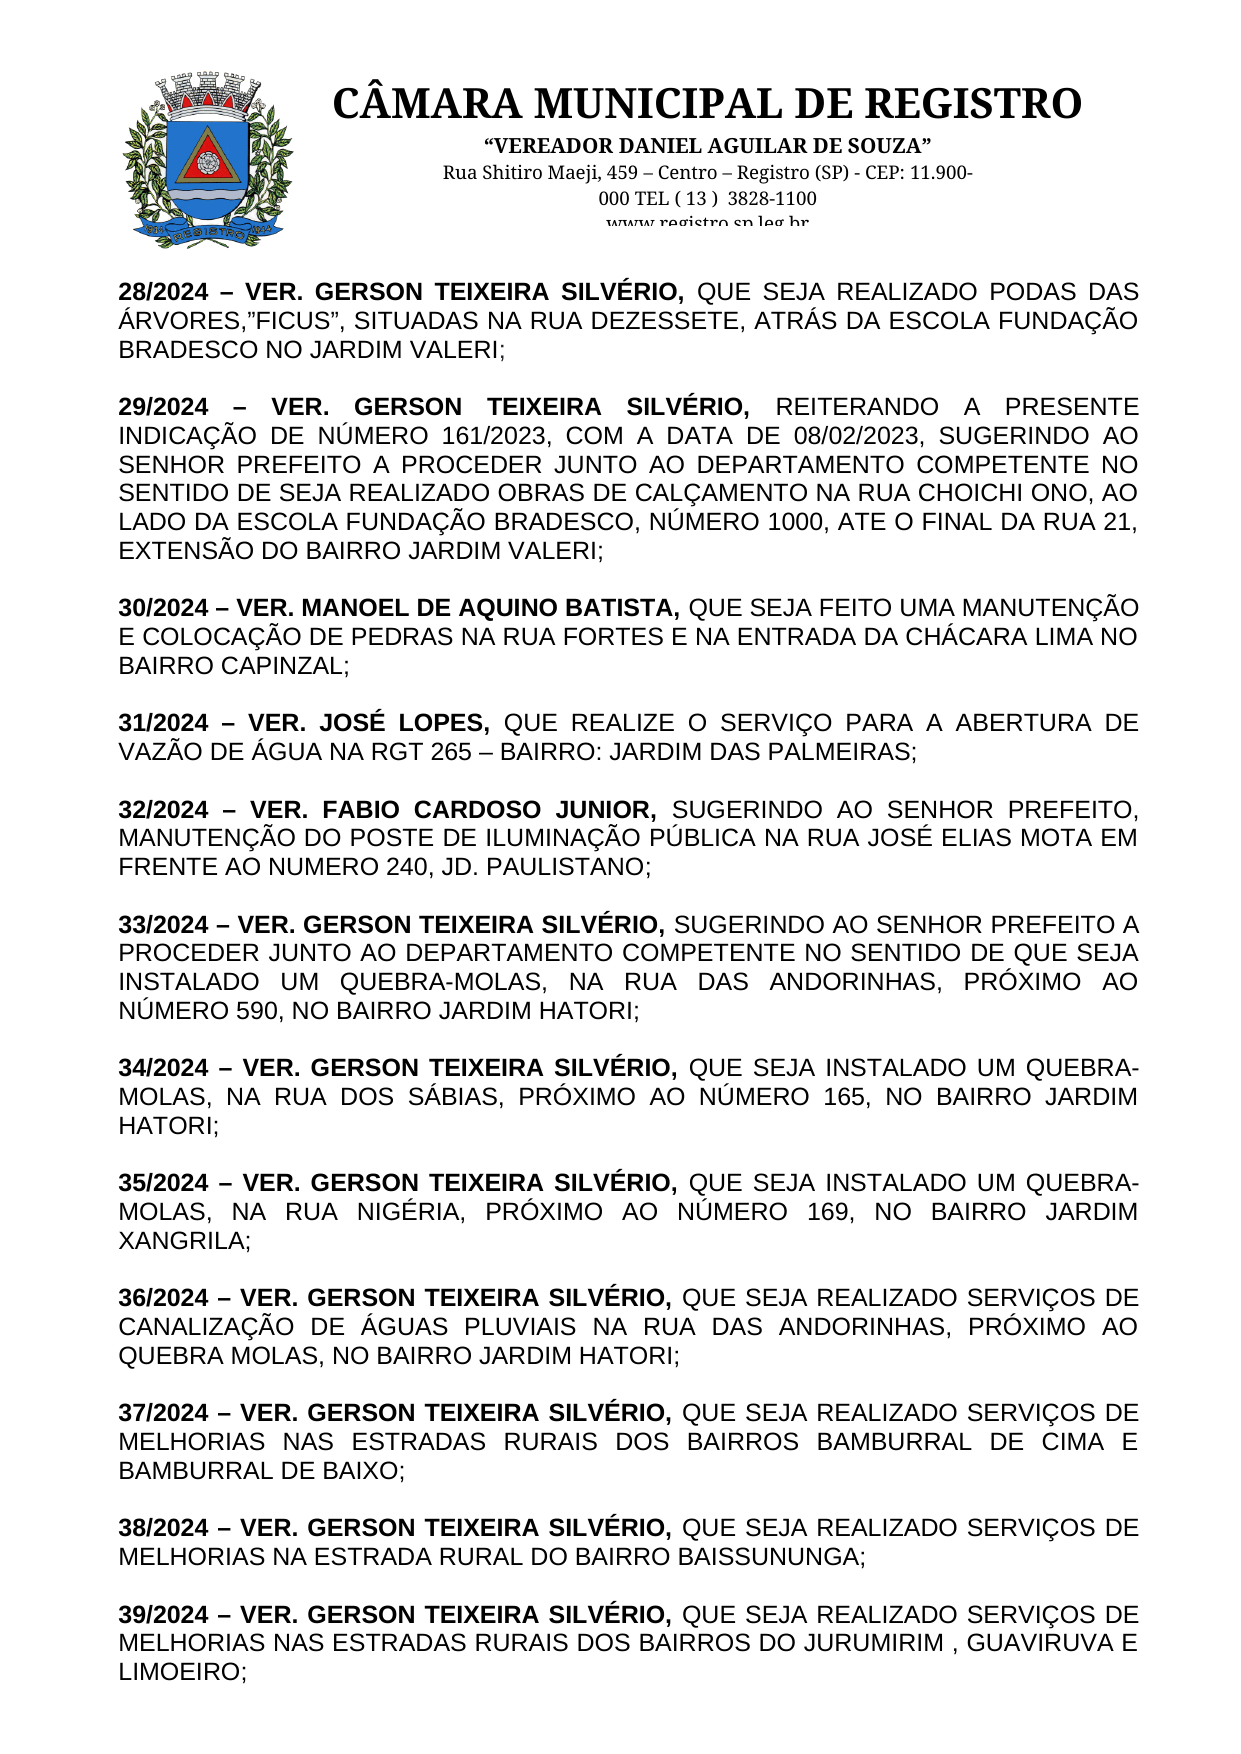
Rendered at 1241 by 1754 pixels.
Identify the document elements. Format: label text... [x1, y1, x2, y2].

text 29/2024 – VER. GERSON TEIXEIRA SILVÉRIO, REITERANDO A PRESENTE INDICAÇÃO DE NÚMERO 161/2023, COM A DATA DE 08/02/2023, SUGERINDO AO SENHOR PREFEITO A PROCEDER JUNTO AO DEPARTAMENTO COMPETENTE NO SENTIDO DE SEJA REALIZADO OBRAS DE CALÇAMENTO NA RUA CHOICHI ONO, AO LADO DA ESCOLA FUNDAÇÃO BRADESCO, NÚMERO 1000, ATE O FINAL DA RUA 21, EXTENSÃO DO BAIRRO JARDIM VALERI; [118, 392, 1140, 564]
text 37/2024 – VER. GERSON TEIXEIRA SILVÉRIO, QUE SEJA REALIZADO SERVIÇOS DE MELHORIAS NAS ESTRADAS RURAIS DOS BAIRROS BAMBURRAL DE CIMA E BAMBURRAL DE BAIXO; [118, 1398, 1140, 1484]
text 36/2024 – VER. GERSON TEIXEIRA SILVÉRIO, QUE SEJA REALIZADO SERVIÇOS DE CANALIZAÇÃO DE ÁGUAS PLUVIAIS NA RUA DAS ANDORINHAS, PRÓXIMO AO QUEBRA MOLAS, NO BAIRRO JARDIM HATORI; [118, 1283, 1140, 1369]
text 38/2024 – VER. GERSON TEIXEIRA SILVÉRIO, QUE SEJA REALIZADO SERVIÇOS DE MELHORIAS NA ESTRADA RURAL DO BAIRRO BAISSUNUNGA; [118, 1513, 1140, 1571]
text 32/2024 – VER. FABIO CARDOSO JUNIOR, SUGERINDO AO SENHOR PREFEITO, MANUTENÇÃO DO POSTE DE ILUMINAÇÃO PÚBLICA NA RUA JOSÉ ELIAS MOTA EM FRENTE AO NUMERO 240, JD. PAULISTANO; [118, 794, 1140, 881]
text 33/2024 – VER. GERSON TEIXEIRA SILVÉRIO, SUGERINDO AO SENHOR PREFEITO A PROCEDER JUNTO AO DEPARTAMENTO COMPETENTE NO SENTIDO DE QUE SEJA INSTALADO UM QUEBRA-MOLAS, NA RUA DAS ANDORINHAS, PRÓXIMO AO NÚMERO 590, NO BAIRRO JARDIM HATORI; [118, 909, 1140, 1024]
text 31/2024 – VER. JOSÉ LOPES, QUE REALIZE O SERVIÇO PARA A ABERTURA DE VAZÃO DE ÁGUA NA RGT 265 – BAIRRO: JARDIM DAS PALMEIRAS; [118, 708, 1140, 766]
picture [118, 65, 298, 254]
text 35/2024 – VER. GERSON TEIXEIRA SILVÉRIO, QUE SEJA INSTALADO UM QUEBRA-MOLAS, NA RUA NIGÉRIA, PRÓXIMO AO NÚMERO 169, NO BAIRRO JARDIM XANGRILA; [118, 1168, 1140, 1254]
text 34/2024 – VER. GERSON TEIXEIRA SILVÉRIO, QUE SEJA INSTALADO UM QUEBRA-MOLAS, NA RUA DOS SÁBIAS, PRÓXIMO AO NÚMERO 165, NO BAIRRO JARDIM HATORI; [118, 1053, 1140, 1139]
text 39/2024 – VER. GERSON TEIXEIRA SILVÉRIO, QUE SEJA REALIZADO SERVIÇOS DE MELHORIAS NAS ESTRADAS RURAIS DOS BAIRROS DO JURUMIRIM , GUAVIRUVA E LIMOEIRO; [118, 1599, 1140, 1686]
text 28/2024 – VER. GERSON TEIXEIRA SILVÉRIO, QUE SEJA REALIZADO PODAS DAS ÁRVORES,”FICUS”, SITUADAS NA RUA DEZESSETE, ATRÁS DA ESCOLA FUNDAÇÃO BRADESCO NO JARDIM VALERI; [118, 277, 1140, 363]
text 30/2024 – VER. MANOEL DE AQUINO BATISTA, QUE SEJA FEITO UMA MANUTENÇÃO E COLOCAÇÃO DE PEDRAS NA RUA FORTES E NA ENTRADA DA CHÁCARA LIMA NO BAIRRO CAPINZAL; [118, 593, 1140, 679]
